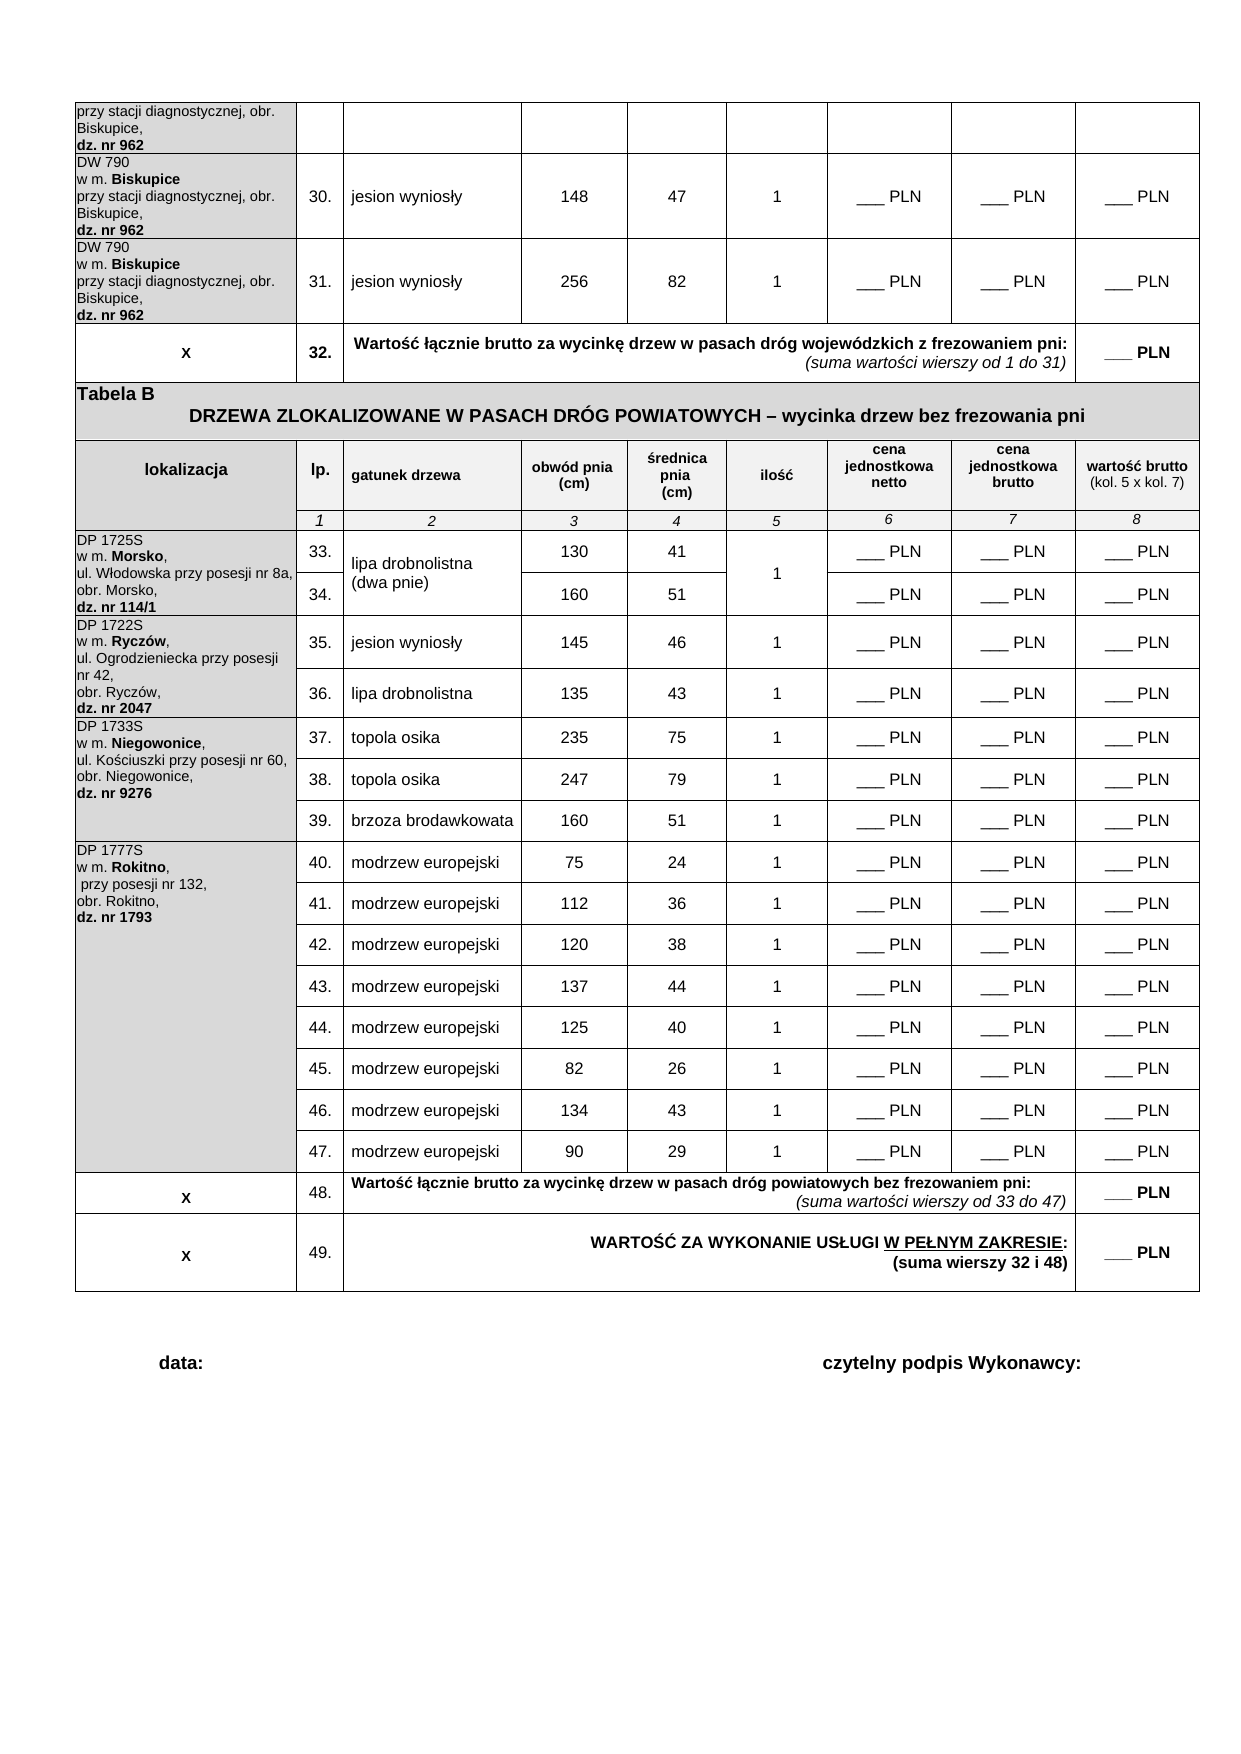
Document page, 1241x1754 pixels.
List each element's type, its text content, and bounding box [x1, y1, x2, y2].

table_cell DP 1722S w m. Ryczów, ul. Ogrodzieniecka przy posesji nr 42, obr. Ryczów, dz. nr 2047 [76, 616, 296, 717]
table_cell ___ PLN [828, 531, 951, 572]
table_cell 148 [522, 154, 627, 238]
table_cell 43 [628, 669, 726, 717]
table_cell 125 [522, 1007, 627, 1048]
table_cell 42. [297, 925, 343, 965]
table_cell ___ PLN [1076, 883, 1199, 923]
table_cell 75 [522, 842, 627, 882]
table_cell średnica pnia (cm) [628, 441, 726, 510]
table_cell 40 [628, 1007, 726, 1048]
table_cell 1 [727, 718, 827, 758]
table_cell [344, 103, 521, 153]
table_cell obwód pnia (cm) [522, 441, 627, 510]
table_cell ___ PLN [828, 718, 951, 758]
table_cell ___ PLN [952, 883, 1075, 923]
table_cell ___ PLN [1076, 1173, 1199, 1213]
table_cell 5 [727, 511, 827, 530]
table_cell ___ PLN [952, 801, 1075, 841]
table_cell ___ PLN [828, 154, 951, 238]
table_cell ___ PLN [952, 966, 1075, 1006]
table_cell 39. [297, 801, 343, 841]
table_cell 38. [297, 759, 343, 799]
table_cell ___ PLN [828, 925, 951, 965]
table_cell DP 1733S w m. Niegowonice, ul. Kościuszki przy posesji nr 60, obr. Niegowonice, dz. nr 9276 [76, 718, 296, 841]
table_cell 1 [727, 801, 827, 841]
table_cell ___ PLN [1076, 1131, 1199, 1172]
table_cell ___ PLN [828, 239, 951, 323]
table_cell ___ PLN [952, 842, 1075, 882]
table_cell ___ PLN [828, 1131, 951, 1172]
table_cell X [76, 1173, 296, 1213]
table_cell ___ PLN [952, 718, 1075, 758]
table_cell X [76, 1214, 296, 1291]
table_cell 38 [628, 925, 726, 965]
table_cell ___ PLN [952, 531, 1075, 572]
table_cell modrzew europejski [344, 883, 521, 923]
table_cell Wartość łącznie brutto za wycinkę drzew w pasach dróg powiatowych bez frezowaniem pni: (suma wartości wierszy od 33 do 47) [344, 1173, 1075, 1213]
table_cell lipa drobnolistna (dwa pnie) [344, 531, 521, 615]
table_cell ___ PLN [1076, 239, 1199, 323]
table_cell 34. [297, 573, 343, 615]
table_cell 47 [628, 154, 726, 238]
table_cell 46 [628, 616, 726, 668]
table_cell ___ PLN [828, 616, 951, 668]
table_cell Tabela B DRZEWA ZLOKALIZOWANE W PASACH DRÓG POWIATOWYCH – wycinka drzew bez frezowania pni [76, 383, 1199, 439]
table_cell 75 [628, 718, 726, 758]
table_cell cena jednostkowa brutto [952, 441, 1075, 510]
table_cell ___ PLN [952, 669, 1075, 717]
table_cell [952, 103, 1075, 153]
table_cell ___ PLN [828, 883, 951, 923]
table_cell 3 [522, 511, 627, 530]
table_cell modrzew europejski [344, 925, 521, 965]
table_cell 31. [297, 239, 343, 323]
table_cell lp. [297, 441, 343, 510]
table_cell ___ PLN [828, 1090, 951, 1130]
table_cell 112 [522, 883, 627, 923]
table_cell [1076, 103, 1199, 153]
text data: czytelny podpis Wykonawcy: [75, 1352, 1165, 1373]
table_cell ___ PLN [828, 1007, 951, 1048]
table_cell wartość brutto (kol. 5 x kol. 7) [1076, 441, 1199, 510]
table_cell ___ PLN [828, 842, 951, 882]
table_cell [297, 103, 343, 153]
table_cell ___ PLN [952, 616, 1075, 668]
table_cell 33. [297, 531, 343, 572]
table_cell 51 [628, 801, 726, 841]
table_cell 32. [297, 324, 343, 382]
table_cell ___ PLN [1076, 1007, 1199, 1048]
table_cell 1 [727, 154, 827, 238]
table_cell ___ PLN [952, 759, 1075, 799]
table_cell 145 [522, 616, 627, 668]
table_cell ___ PLN [952, 154, 1075, 238]
table_cell topola osika [344, 718, 521, 758]
table_cell 1 [727, 1049, 827, 1089]
table_cell ___ PLN [1076, 324, 1199, 382]
table_cell 137 [522, 966, 627, 1006]
table_cell ___ PLN [952, 573, 1075, 615]
table_cell 46. [297, 1090, 343, 1130]
table_cell ___ PLN [828, 1049, 951, 1089]
table_cell modrzew europejski [344, 1007, 521, 1048]
table_cell ___ PLN [952, 925, 1075, 965]
table_cell 1 [727, 616, 827, 668]
table_cell 120 [522, 925, 627, 965]
table_cell modrzew europejski [344, 1049, 521, 1089]
table_cell 135 [522, 669, 627, 717]
table_cell 41 [628, 531, 726, 572]
table_cell [628, 103, 726, 153]
table_cell 43 [628, 1090, 726, 1130]
table_cell 134 [522, 1090, 627, 1130]
table_cell ___ PLN [1076, 759, 1199, 799]
table_cell brzoza brodawkowata [344, 801, 521, 841]
table_cell modrzew europejski [344, 1090, 521, 1130]
table_cell DW 790 w m. Biskupice przy stacji diagnostycznej, obr. Biskupice, dz. nr 962 [76, 239, 296, 323]
table_cell 235 [522, 718, 627, 758]
table_cell ___ PLN [1076, 573, 1199, 615]
table_cell 82 [628, 239, 726, 323]
table_cell 1 [297, 511, 343, 530]
table_cell 160 [522, 573, 627, 615]
table_cell ___ PLN [1076, 1214, 1199, 1291]
table_cell X [76, 324, 296, 382]
table_cell 48. [297, 1173, 343, 1213]
table_cell 44. [297, 1007, 343, 1048]
table_cell 2 [344, 511, 521, 530]
table_cell DW 790 w m. Biskupice przy stacji diagnostycznej, obr. Biskupice, dz. nr 962 [76, 154, 296, 238]
table_cell 1 [727, 842, 827, 882]
table_cell 130 [522, 531, 627, 572]
table_cell 37. [297, 718, 343, 758]
table_cell ___ PLN [1076, 966, 1199, 1006]
table_cell [522, 103, 627, 153]
table_cell ___ PLN [1076, 1049, 1199, 1089]
table_cell 4 [628, 511, 726, 530]
table_cell 1 [727, 1007, 827, 1048]
table_cell 7 [952, 511, 1075, 530]
table_cell WARTOŚĆ ZA WYKONANIE USŁUGI W PEŁNYM ZAKRESIE: (suma wierszy 32 i 48) [344, 1214, 1075, 1291]
table_cell ___ PLN [952, 1049, 1075, 1089]
table_cell [727, 103, 827, 153]
table_cell ___ PLN [828, 966, 951, 1006]
table_cell ___ PLN [952, 1090, 1075, 1130]
table_cell DP 1725S w m. Morsko, ul. Włodowska przy posesji nr 8a, obr. Morsko, dz. nr 114/1 [76, 531, 296, 615]
table_cell 24 [628, 842, 726, 882]
table_cell 29 [628, 1131, 726, 1172]
table_cell [828, 103, 951, 153]
table_cell 47. [297, 1131, 343, 1172]
table_cell modrzew europejski [344, 1131, 521, 1172]
table_cell 1 [727, 1131, 827, 1172]
table_cell ___ PLN [952, 1007, 1075, 1048]
table_cell jesion wyniosły [344, 616, 521, 668]
table_cell ___ PLN [952, 1131, 1075, 1172]
table_cell 30. [297, 154, 343, 238]
table_cell jesion wyniosły [344, 239, 521, 323]
table_cell 36 [628, 883, 726, 923]
table_cell 82 [522, 1049, 627, 1089]
table_cell ___ PLN [1076, 616, 1199, 668]
table_cell modrzew europejski [344, 966, 521, 1006]
table_cell 36. [297, 669, 343, 717]
table_cell ilość [727, 441, 827, 510]
table_cell 45. [297, 1049, 343, 1089]
table_cell lipa drobnolistna [344, 669, 521, 717]
table_cell DP 1777S w m. Rokitno, przy posesji nr 132, obr. Rokitno, dz. nr 1793 [76, 842, 296, 1172]
table_cell lokalizacja [76, 441, 296, 530]
table_cell 40. [297, 842, 343, 882]
table_cell ___ PLN [828, 801, 951, 841]
table_cell ___ PLN [1076, 925, 1199, 965]
table_cell 35. [297, 616, 343, 668]
table_cell 8 [1076, 511, 1199, 530]
table_cell 1 [727, 966, 827, 1006]
table_cell 1 [727, 759, 827, 799]
table_cell cena jednostkowa netto [828, 441, 951, 510]
table_cell 1 [727, 925, 827, 965]
table_cell Wartość łącznie brutto za wycinkę drzew w pasach dróg wojewódzkich z frezowaniem pni: (suma wartości wierszy od 1 do 31) [344, 324, 1075, 382]
table_cell modrzew europejski [344, 842, 521, 882]
table_cell ___ PLN [952, 239, 1075, 323]
table_cell 79 [628, 759, 726, 799]
table_cell 1 [727, 1090, 827, 1130]
table_cell ___ PLN [828, 759, 951, 799]
table_cell 160 [522, 801, 627, 841]
table_cell 90 [522, 1131, 627, 1172]
table_cell ___ PLN [1076, 718, 1199, 758]
table_cell 49. [297, 1214, 343, 1291]
table_cell ___ PLN [1076, 801, 1199, 841]
table_cell 247 [522, 759, 627, 799]
table_cell 1 [727, 531, 827, 615]
table_cell gatunek drzewa [344, 441, 521, 510]
table_cell ___ PLN [1076, 842, 1199, 882]
table_cell 43. [297, 966, 343, 1006]
table_cell 256 [522, 239, 627, 323]
table_cell ___ PLN [1076, 1090, 1199, 1130]
table_cell 6 [828, 511, 951, 530]
table_cell 1 [727, 883, 827, 923]
table_cell jesion wyniosły [344, 154, 521, 238]
table_cell 51 [628, 573, 726, 615]
table_cell 1 [727, 669, 827, 717]
table_cell ___ PLN [828, 573, 951, 615]
table_cell topola osika [344, 759, 521, 799]
table_cell ___ PLN [1076, 669, 1199, 717]
table_cell 26 [628, 1049, 726, 1089]
table_cell 44 [628, 966, 726, 1006]
table_cell 41. [297, 883, 343, 923]
table_cell 1 [727, 239, 827, 323]
table_cell ___ PLN [828, 669, 951, 717]
table_cell ___ PLN [1076, 531, 1199, 572]
table_cell ___ PLN [1076, 154, 1199, 238]
table_cell przy stacji diagnostycznej, obr. Biskupice, dz. nr 962 [76, 103, 296, 153]
